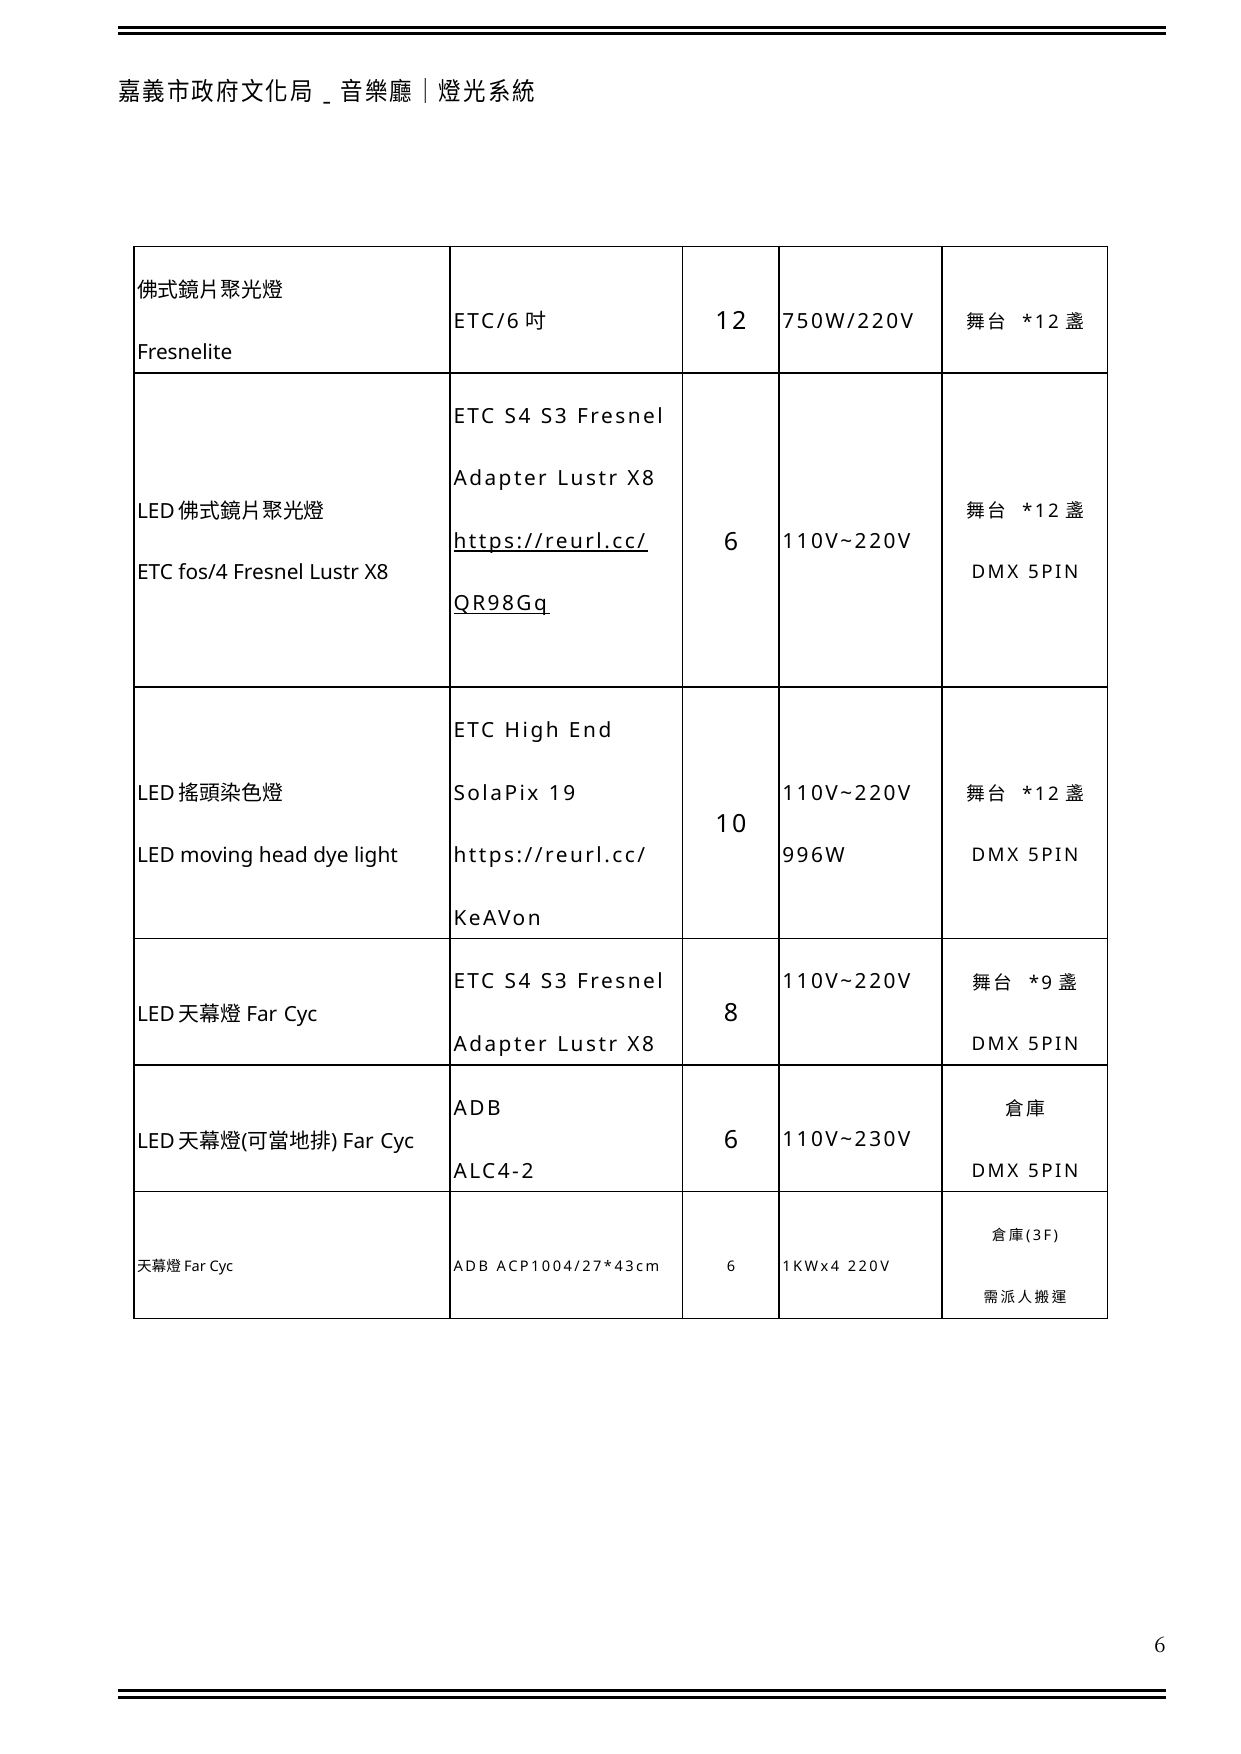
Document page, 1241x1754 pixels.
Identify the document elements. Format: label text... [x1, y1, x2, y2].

table_cell LED搖頭染色燈 LED moving head dye light [135, 688, 449, 938]
table_cell 10 [683, 688, 778, 938]
table_cell 8 [683, 939, 778, 1064]
table_cell 倉庫(3F) 需派人搬運 [943, 1192, 1107, 1317]
table_cell 1KWx4 220V [780, 1192, 941, 1317]
table_cell 110V~220V 996W [780, 688, 941, 938]
table_cell 6 [683, 1192, 778, 1317]
table_cell 6 [683, 374, 778, 686]
table_cell ETC High End SolaPix 19 https://reurl.cc/KeAVon [451, 688, 682, 938]
table_cell LED天幕燈 Far Cyc [135, 939, 449, 1064]
table_cell ETC S4 S3 Fresnel Adapter Lustr X8 [451, 939, 682, 1064]
table_cell 天幕燈 Far Cyc [135, 1192, 449, 1317]
table_cell ADB ACP1004/27*43cm [451, 1192, 682, 1317]
table_cell LED佛式鏡片聚光燈 ETC fos/4 Fresnel Lustr X8 [135, 374, 449, 686]
table_cell 110V~220V [780, 939, 941, 1064]
table_cell 110V~220V [780, 374, 941, 686]
table_cell 12 [683, 247, 778, 372]
table_cell ETC S4 S3 Fresnel Adapter Lustr X8 https://reurl.cc/QR98Gq [451, 374, 682, 686]
table_cell ADB ALC4-2 [451, 1066, 682, 1191]
table_cell 110V~230V [780, 1066, 941, 1191]
table_cell 舞台 *9盞 DMX 5PIN [943, 939, 1107, 1064]
table_cell ETC/6吋 [451, 247, 682, 372]
table_cell 750W/220V [780, 247, 941, 372]
table_cell LED天幕燈(可當地排) Far Cyc [135, 1066, 449, 1191]
table_cell 舞台 *12盞 DMX 5PIN [943, 688, 1107, 938]
table_cell 舞台 *12盞 [943, 247, 1107, 372]
table_cell 6 [683, 1066, 778, 1191]
table_cell 舞台 *12盞 DMX 5PIN [943, 374, 1107, 686]
table_cell 倉庫 DMX 5PIN [943, 1066, 1107, 1191]
table_cell 佛式鏡片聚光燈 Fresnelite [135, 247, 449, 372]
